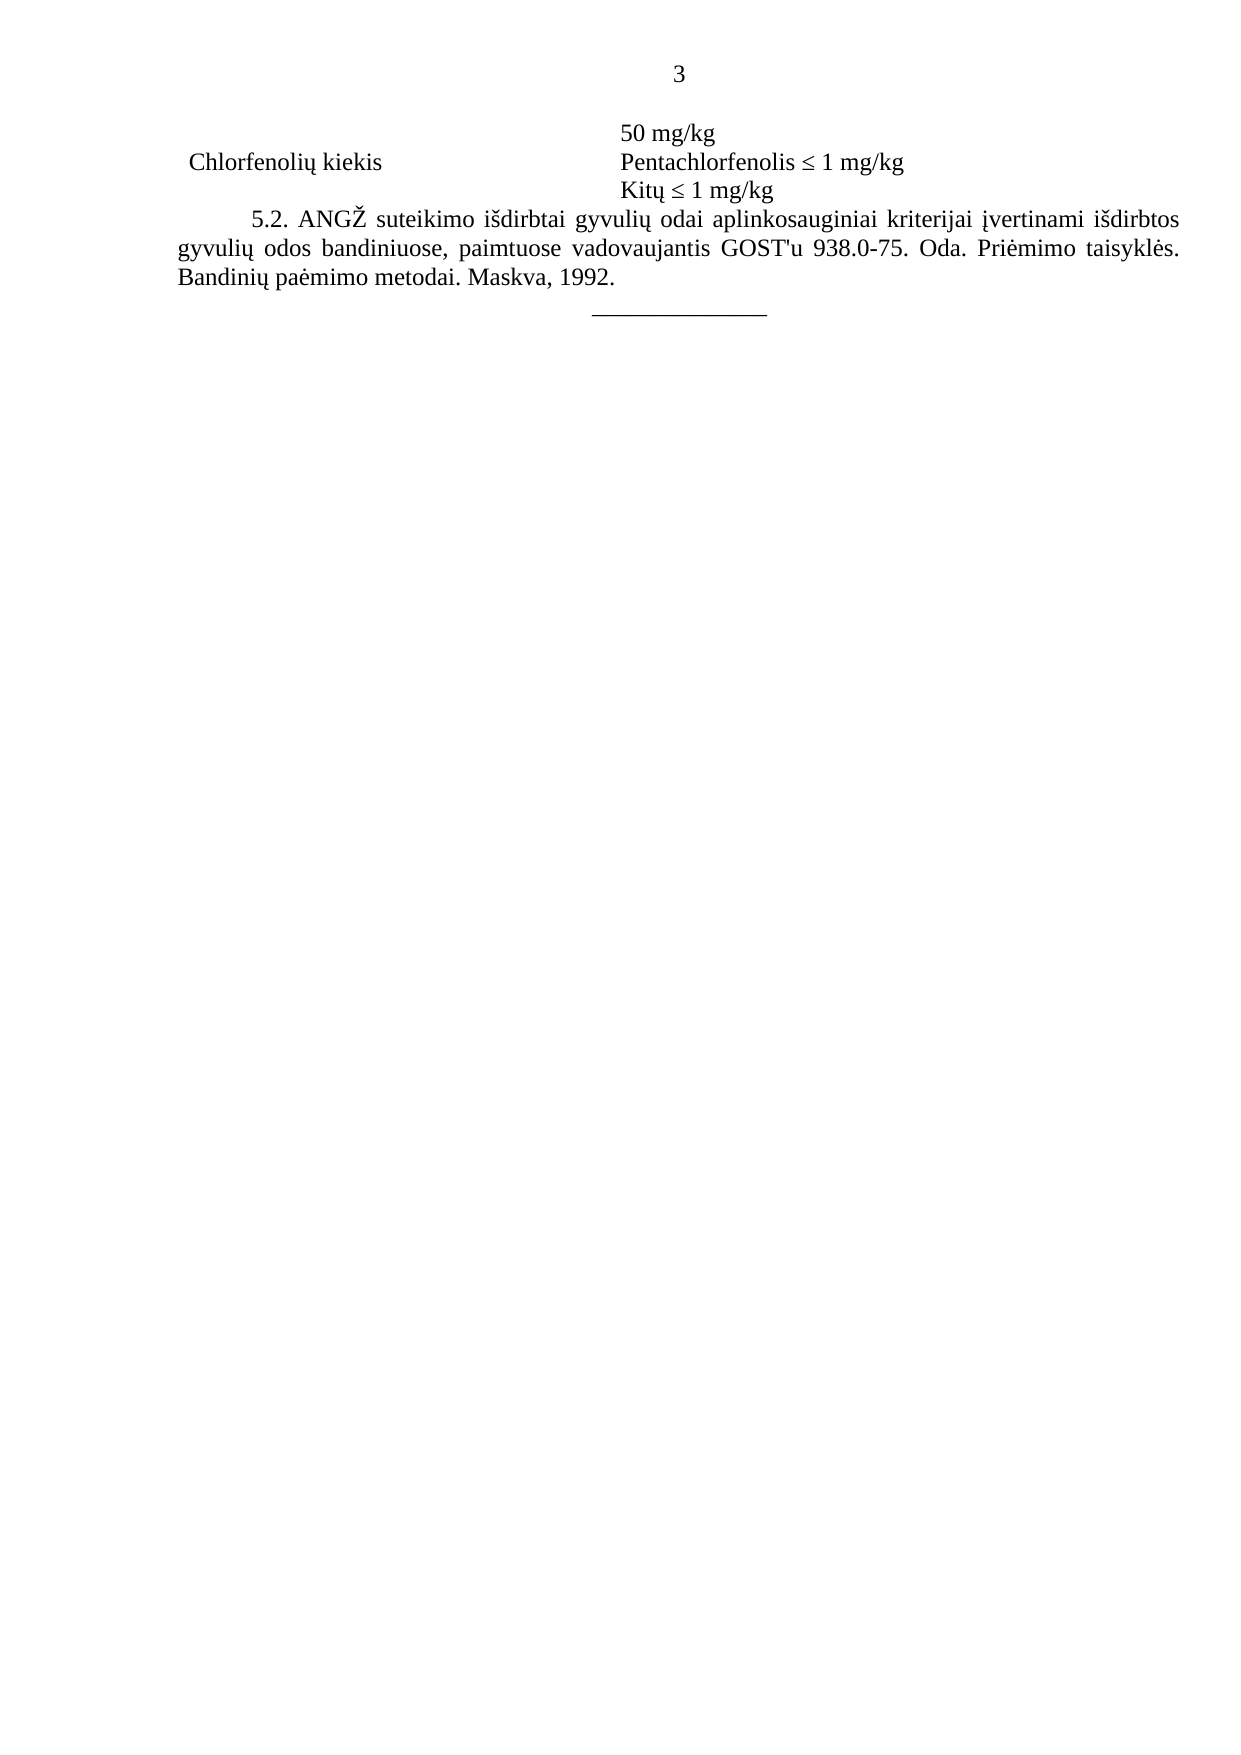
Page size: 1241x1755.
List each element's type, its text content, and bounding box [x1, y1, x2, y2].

table_cell Kitų ≤ 1 mg/kg [609, 176, 1181, 204]
text ______________ [177, 291, 1181, 319]
table_cell [177, 176, 609, 204]
table_cell Chlorfenolių kiekis [177, 147, 609, 176]
text 5.2. ANGŽ suteikimo išdirbtai gyvulių odai aplinkosauginiai kriterijai įvertinami išdirbtos gyvulių odos bandiniuose, paimtuose vadovaujantis GOST'u 938.0-75. Oda. Priėmimo taisyklės. Bandinių paėmimo metodai. Maskva, 1992. [177, 204, 1181, 291]
table_cell 50 mg/kg [609, 118, 1181, 147]
table_cell Pentachlorfenolis ≤ 1 mg/kg [609, 147, 1181, 176]
table_cell [177, 118, 609, 147]
